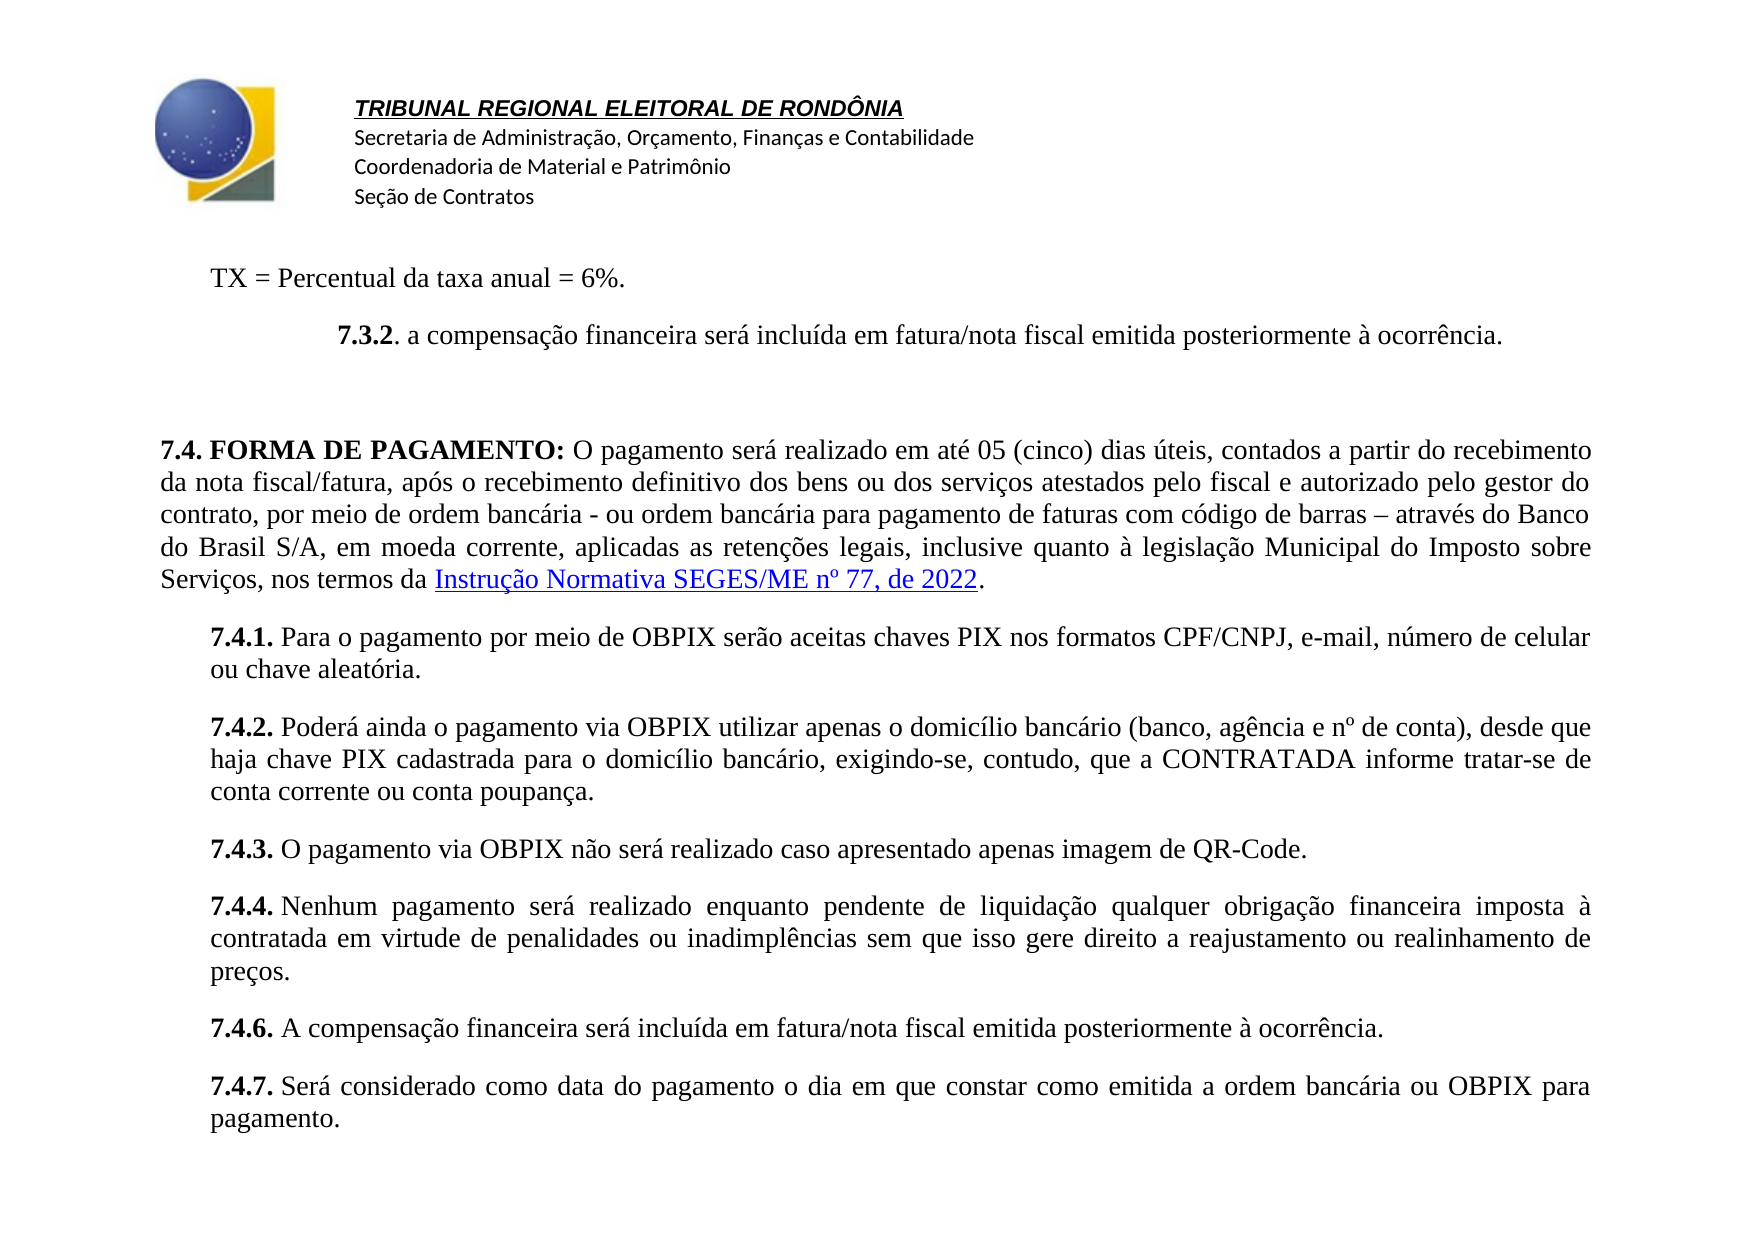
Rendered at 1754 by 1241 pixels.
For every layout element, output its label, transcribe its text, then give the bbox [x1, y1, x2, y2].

text 7.4.1. Para o pagamento por meio de OBPIX serão aceitas chaves PIX nos formatos CPF/CNPJ, e-mail, número de celular ou chave aleatória. [210, 620, 1594, 684]
text 7.4. FORMA DE PAGAMENTO: O pagamento será realizado em até 05 (cinco) dias úteis, contados a partir do recebimento da nota fiscal/fatura, após o recebimento definitivo dos bens ou dos serviços atestados pelo fiscal e autorizado pelo gestor do contrato, por meio de ordem bancária - ou ordem bancária para pagamento de faturas com código de barras – através do Banco do Brasil S/A, em moeda corrente, aplicadas as retenções legais, inclusive quanto à legislação Municipal do Imposto sobre Serviços, nos termos da Instrução Normativa SEGES/ME nº 77, de 2022. [160, 433, 1594, 595]
text 7.4.7. Será considerado como data do pagamento o dia em que constar como emitida a ordem bancária ou OBPIX para pagamento. [210, 1069, 1594, 1133]
text 7.4.3. O pagamento via OBPIX não será realizado caso apresentado apenas imagem de QR-Code. [210, 832, 1594, 864]
text 7.3.2. a compensação financeira será incluída em fatura/nota fiscal emitida posteriormente à ocorrência. [160, 318, 1594, 350]
text 7.4.2. Poderá ainda o pagamento via OBPIX utilizar apenas o domicílio bancário (banco, agência e nº de conta), desde que haja chave PIX cadastrada para o domicílio bancário, exigindo-se, contudo, que a CONTRATADA informe tratar-se de conta corrente ou conta poupança. [210, 709, 1594, 807]
text 7.4.6. A compensação financeira será incluída em fatura/nota fiscal emitida posteriormente à ocorrência. [210, 1011, 1594, 1044]
text TX = Percentual da taxa anual = 6%. [210, 261, 1594, 293]
text 7.4.4. Nenhum pagamento será realizado enquanto pendente de liquidação qualquer obrigação financeira imposta à contratada em virtude de penalidades ou inadimplências sem que isso gere direito a reajustamento ou realinhamento de preços. [210, 889, 1594, 986]
